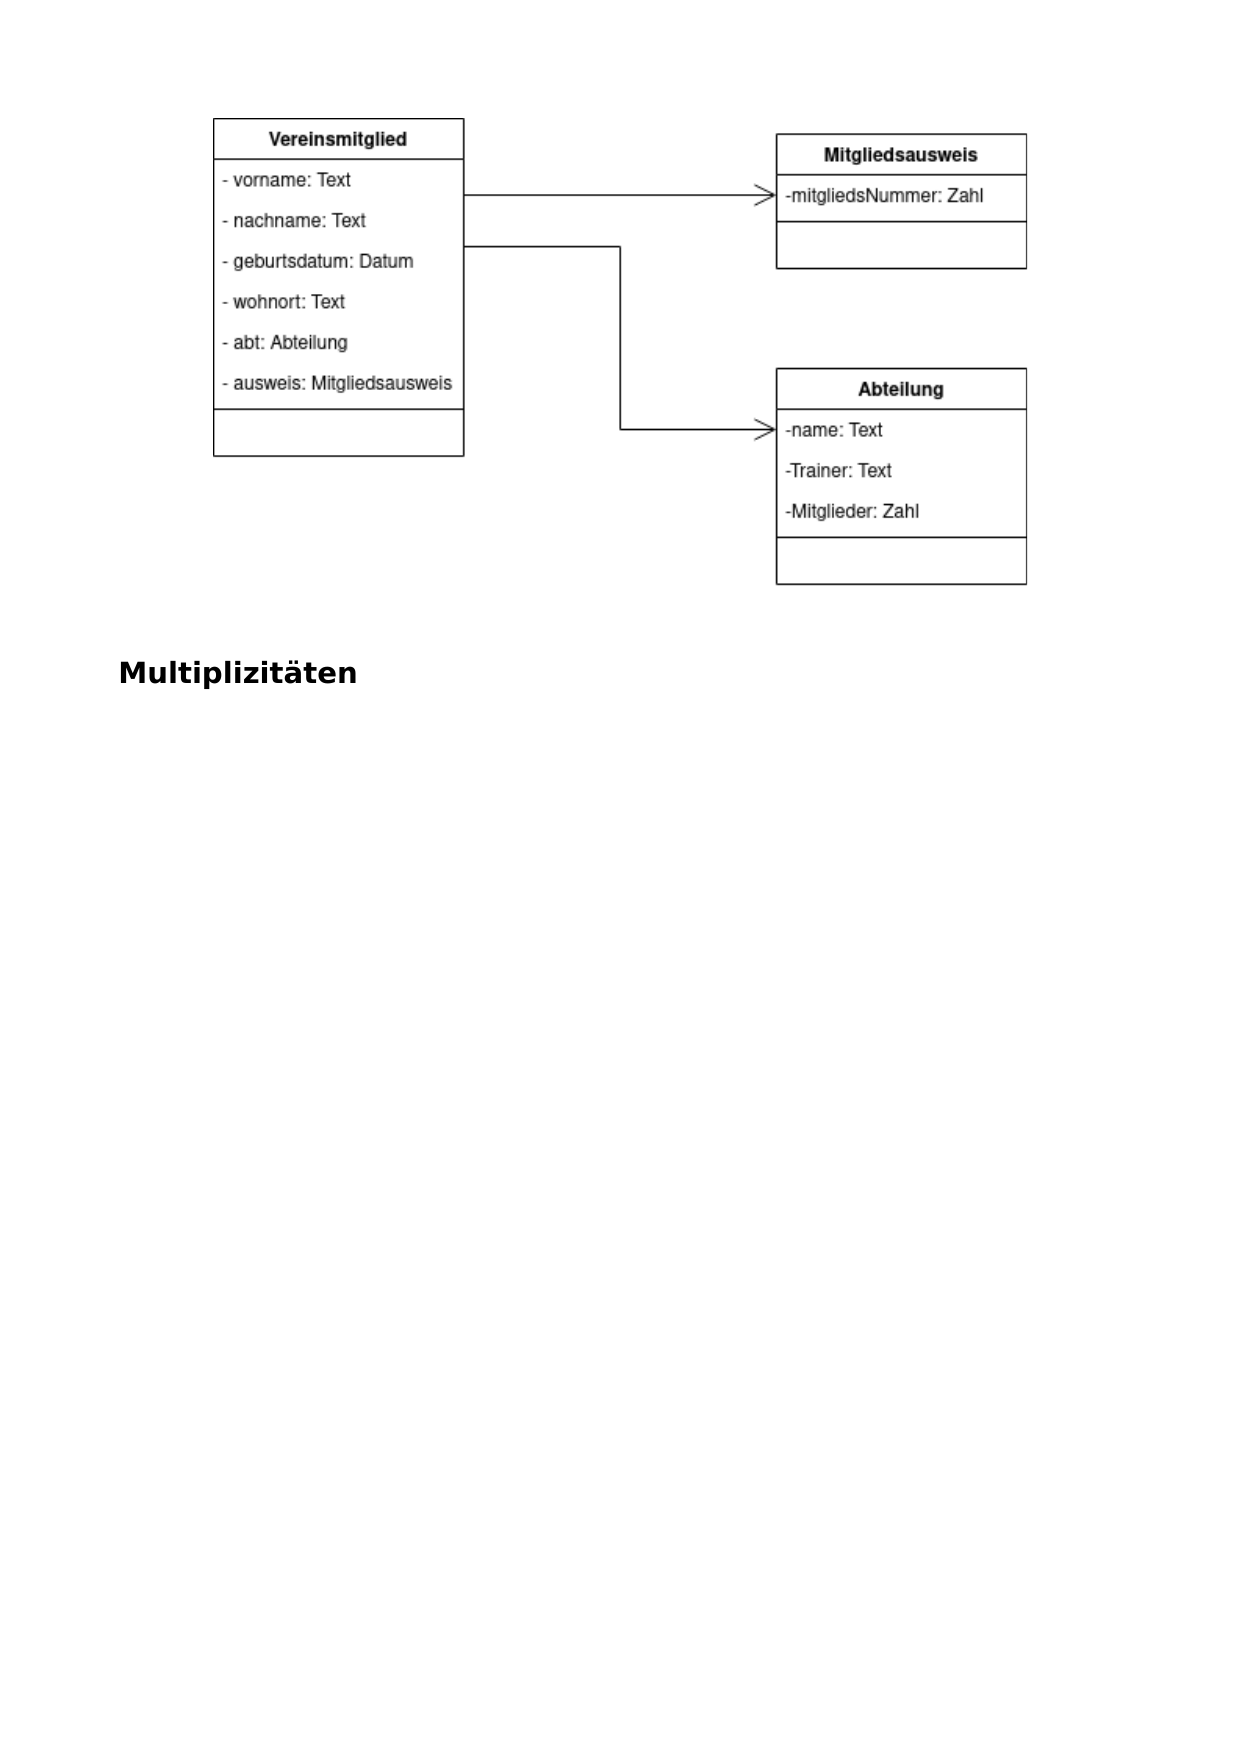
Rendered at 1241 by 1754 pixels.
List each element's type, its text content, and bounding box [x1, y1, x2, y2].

subtitle Multiplizitäten [118, 657, 1122, 691]
picture [213, 118, 1028, 590]
